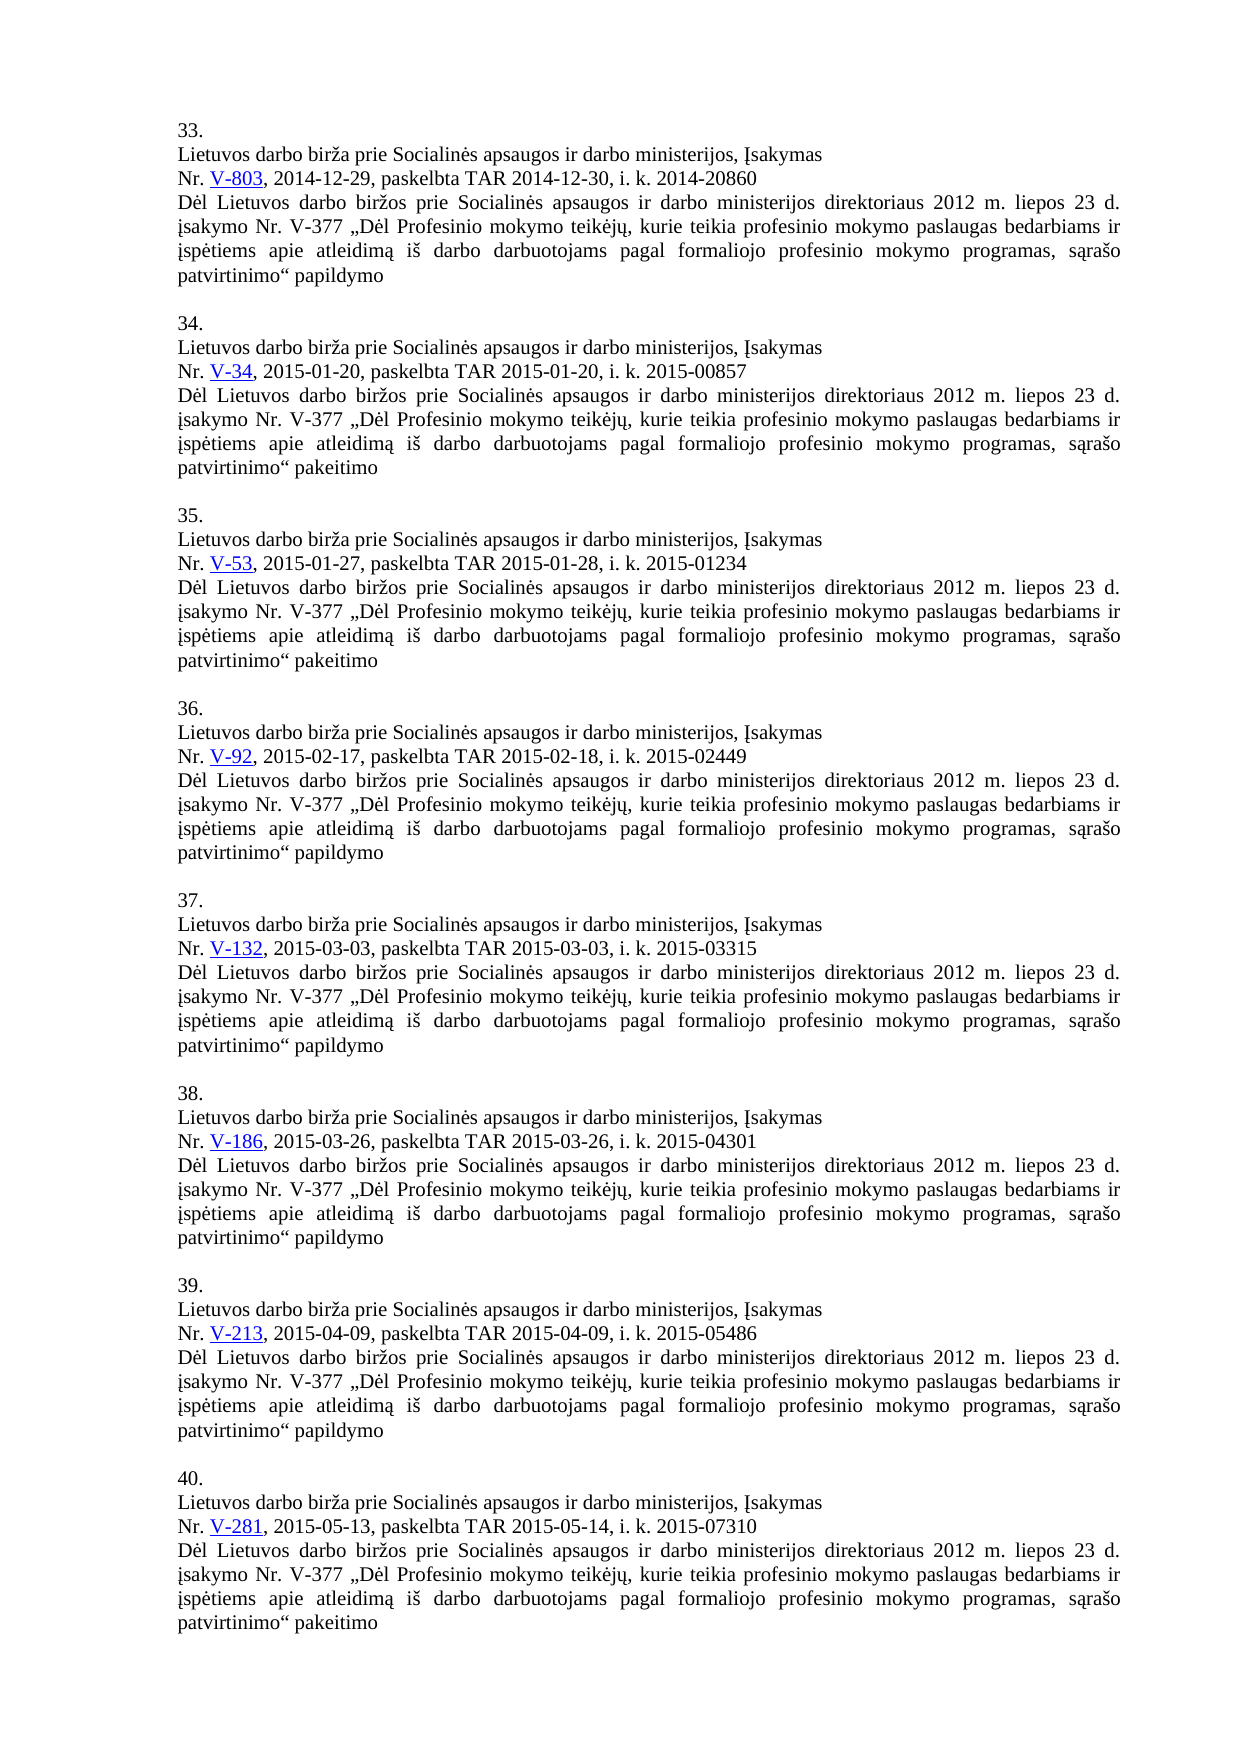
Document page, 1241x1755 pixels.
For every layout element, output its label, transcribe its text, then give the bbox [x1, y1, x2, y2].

text Dėl Lietuvos darbo biržos prie Socialinės apsaugos ir darbo ministerijos direktoriaus 2012 m. liepos 23 d. įsakymo Nr. V-377 „Dėl Profesinio mokymo teikėjų, kurie teikia profesinio mokymo paslaugas bedarbiams ir įspėtiems apie atleidimą iš darbo darbuotojams pagal formaliojo profesinio mokymo programas, sąrašo patvirtinimo“ papildymo [177, 768, 1122, 864]
text Nr. V-213, 2015-04-09, paskelbta TAR 2015-04-09, i. k. 2015-05486 [177, 1321, 1122, 1345]
text Dėl Lietuvos darbo biržos prie Socialinės apsaugos ir darbo ministerijos direktoriaus 2012 m. liepos 23 d. įsakymo Nr. V-377 „Dėl Profesinio mokymo teikėjų, kurie teikia profesinio mokymo paslaugas bedarbiams ir įspėtiems apie atleidimą iš darbo darbuotojams pagal formaliojo profesinio mokymo programas, sąrašo patvirtinimo“ papildymo [177, 1345, 1122, 1442]
text Lietuvos darbo birža prie Socialinės apsaugos ir darbo ministerijos, Įsakymas [177, 142, 1122, 166]
text Dėl Lietuvos darbo biržos prie Socialinės apsaugos ir darbo ministerijos direktoriaus 2012 m. liepos 23 d. įsakymo Nr. V-377 „Dėl Profesinio mokymo teikėjų, kurie teikia profesinio mokymo paslaugas bedarbiams ir įspėtiems apie atleidimą iš darbo darbuotojams pagal formaliojo profesinio mokymo programas, sąrašo patvirtinimo“ pakeitimo [177, 575, 1122, 672]
text Dėl Lietuvos darbo biržos prie Socialinės apsaugos ir darbo ministerijos direktoriaus 2012 m. liepos 23 d. įsakymo Nr. V-377 „Dėl Profesinio mokymo teikėjų, kurie teikia profesinio mokymo paslaugas bedarbiams ir įspėtiems apie atleidimą iš darbo darbuotojams pagal formaliojo profesinio mokymo programas, sąrašo patvirtinimo“ pakeitimo [177, 383, 1122, 479]
text 36. [177, 696, 1122, 720]
text Nr. V-803, 2014-12-29, paskelbta TAR 2014-12-30, i. k. 2014-20860 [177, 166, 1122, 190]
text Dėl Lietuvos darbo biržos prie Socialinės apsaugos ir darbo ministerijos direktoriaus 2012 m. liepos 23 d. įsakymo Nr. V-377 „Dėl Profesinio mokymo teikėjų, kurie teikia profesinio mokymo paslaugas bedarbiams ir įspėtiems apie atleidimą iš darbo darbuotojams pagal formaliojo profesinio mokymo programas, sąrašo patvirtinimo“ papildymo [177, 1153, 1122, 1249]
text Nr. V-132, 2015-03-03, paskelbta TAR 2015-03-03, i. k. 2015-03315 [177, 936, 1122, 960]
text Nr. V-92, 2015-02-17, paskelbta TAR 2015-02-18, i. k. 2015-02449 [177, 744, 1122, 768]
text Lietuvos darbo birža prie Socialinės apsaugos ir darbo ministerijos, Įsakymas [177, 1490, 1122, 1514]
text Lietuvos darbo birža prie Socialinės apsaugos ir darbo ministerijos, Įsakymas [177, 720, 1122, 744]
text 34. [177, 311, 1122, 335]
text Lietuvos darbo birža prie Socialinės apsaugos ir darbo ministerijos, Įsakymas [177, 1105, 1122, 1129]
text Nr. V-186, 2015-03-26, paskelbta TAR 2015-03-26, i. k. 2015-04301 [177, 1129, 1122, 1153]
text Lietuvos darbo birža prie Socialinės apsaugos ir darbo ministerijos, Įsakymas [177, 1297, 1122, 1321]
text 35. [177, 503, 1122, 527]
text 33. [177, 118, 1122, 142]
text 39. [177, 1273, 1122, 1297]
text Nr. V-34, 2015-01-20, paskelbta TAR 2015-01-20, i. k. 2015-00857 [177, 359, 1122, 383]
text Lietuvos darbo birža prie Socialinės apsaugos ir darbo ministerijos, Įsakymas [177, 527, 1122, 551]
text Lietuvos darbo birža prie Socialinės apsaugos ir darbo ministerijos, Įsakymas [177, 912, 1122, 936]
text 37. [177, 888, 1122, 912]
text 38. [177, 1081, 1122, 1105]
text Nr. V-281, 2015-05-13, paskelbta TAR 2015-05-14, i. k. 2015-07310 [177, 1514, 1122, 1538]
text Lietuvos darbo birža prie Socialinės apsaugos ir darbo ministerijos, Įsakymas [177, 335, 1122, 359]
text Dėl Lietuvos darbo biržos prie Socialinės apsaugos ir darbo ministerijos direktoriaus 2012 m. liepos 23 d. įsakymo Nr. V-377 „Dėl Profesinio mokymo teikėjų, kurie teikia profesinio mokymo paslaugas bedarbiams ir įspėtiems apie atleidimą iš darbo darbuotojams pagal formaliojo profesinio mokymo programas, sąrašo patvirtinimo“ papildymo [177, 960, 1122, 1057]
text 40. [177, 1466, 1122, 1490]
text Nr. V-53, 2015-01-27, paskelbta TAR 2015-01-28, i. k. 2015-01234 [177, 551, 1122, 575]
text Dėl Lietuvos darbo biržos prie Socialinės apsaugos ir darbo ministerijos direktoriaus 2012 m. liepos 23 d. įsakymo Nr. V-377 „Dėl Profesinio mokymo teikėjų, kurie teikia profesinio mokymo paslaugas bedarbiams ir įspėtiems apie atleidimą iš darbo darbuotojams pagal formaliojo profesinio mokymo programas, sąrašo patvirtinimo“ papildymo [177, 190, 1122, 287]
text Dėl Lietuvos darbo biržos prie Socialinės apsaugos ir darbo ministerijos direktoriaus 2012 m. liepos 23 d. įsakymo Nr. V-377 „Dėl Profesinio mokymo teikėjų, kurie teikia profesinio mokymo paslaugas bedarbiams ir įspėtiems apie atleidimą iš darbo darbuotojams pagal formaliojo profesinio mokymo programas, sąrašo patvirtinimo“ pakeitimo [177, 1538, 1122, 1634]
